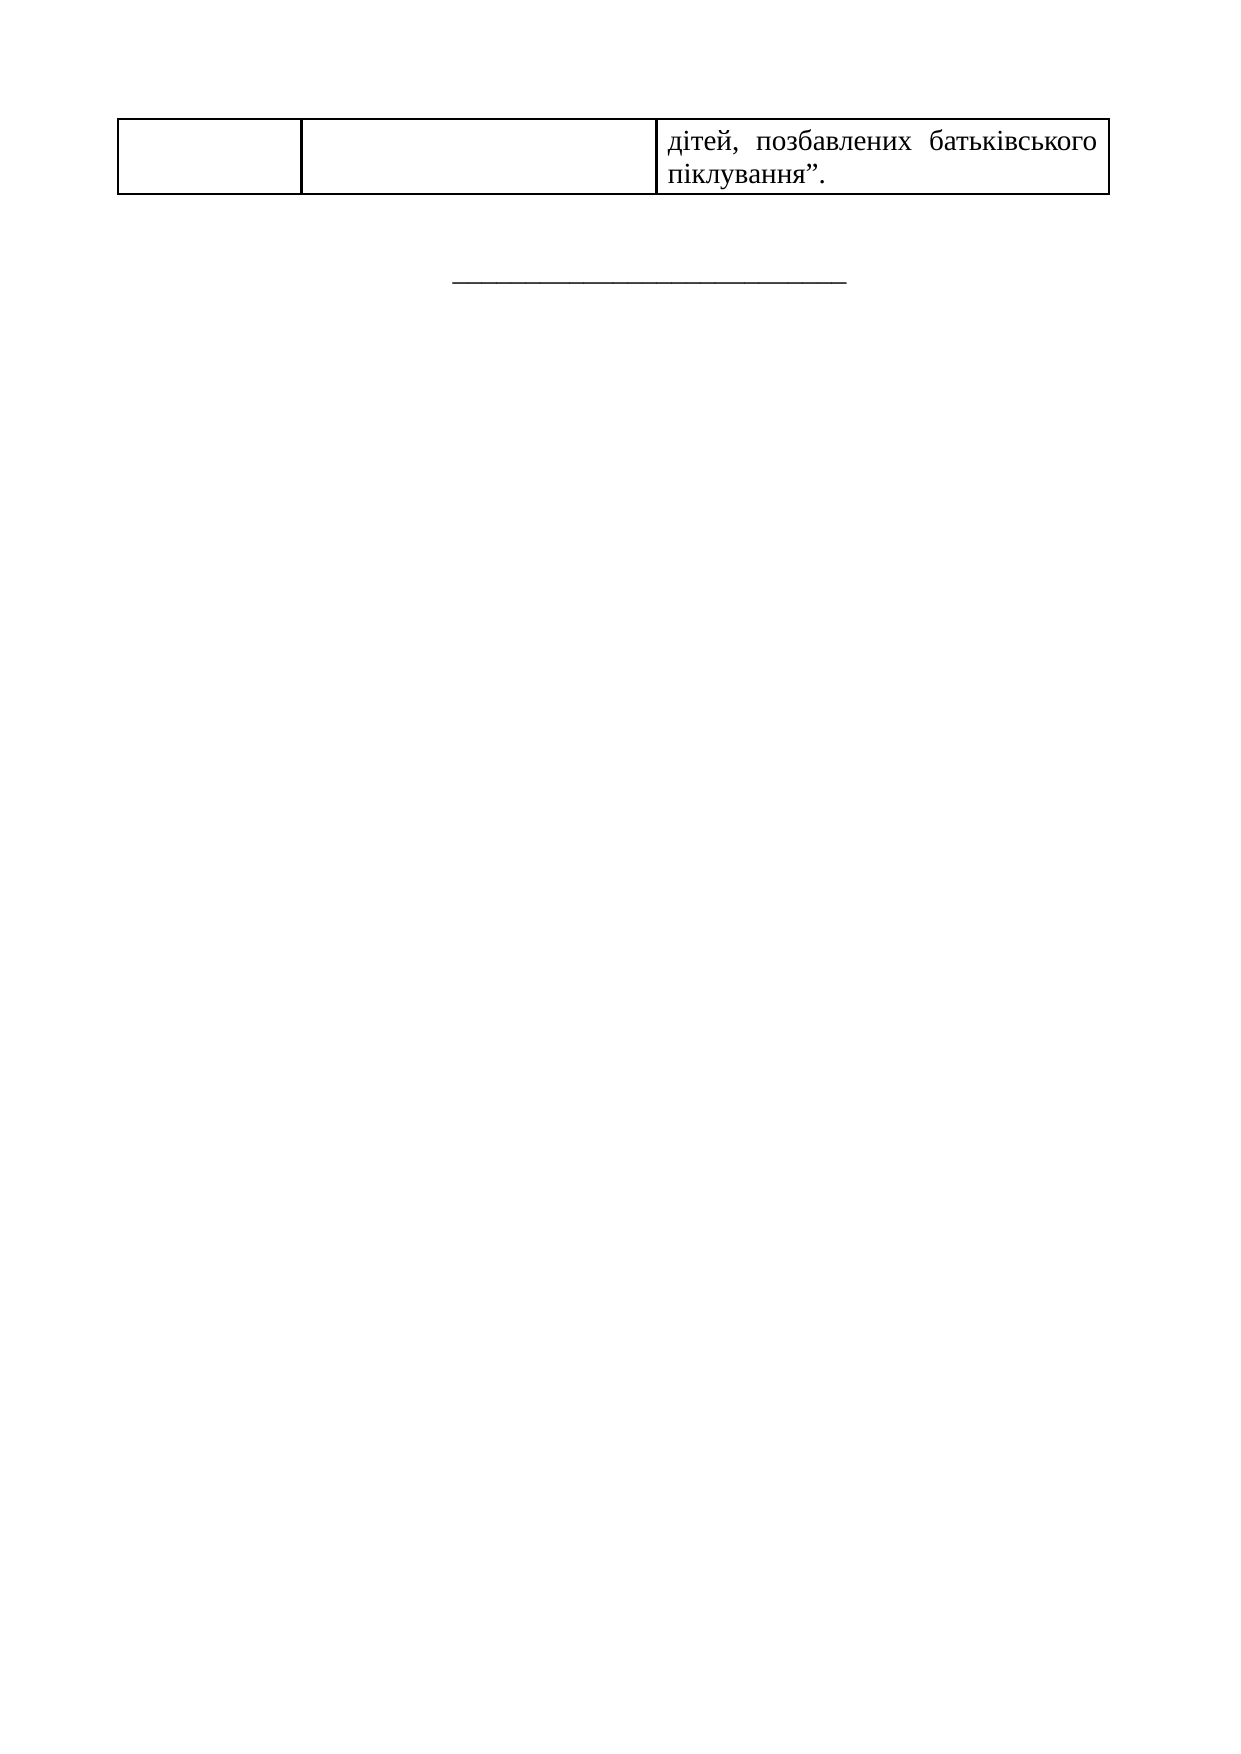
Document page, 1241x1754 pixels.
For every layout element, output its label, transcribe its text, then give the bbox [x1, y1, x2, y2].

table_cell [119, 120, 300, 193]
text ___________________________ [118, 253, 1122, 287]
table_cell дітей, позбавлених батьківського піклування”. [658, 120, 1108, 193]
table_cell [303, 120, 655, 193]
